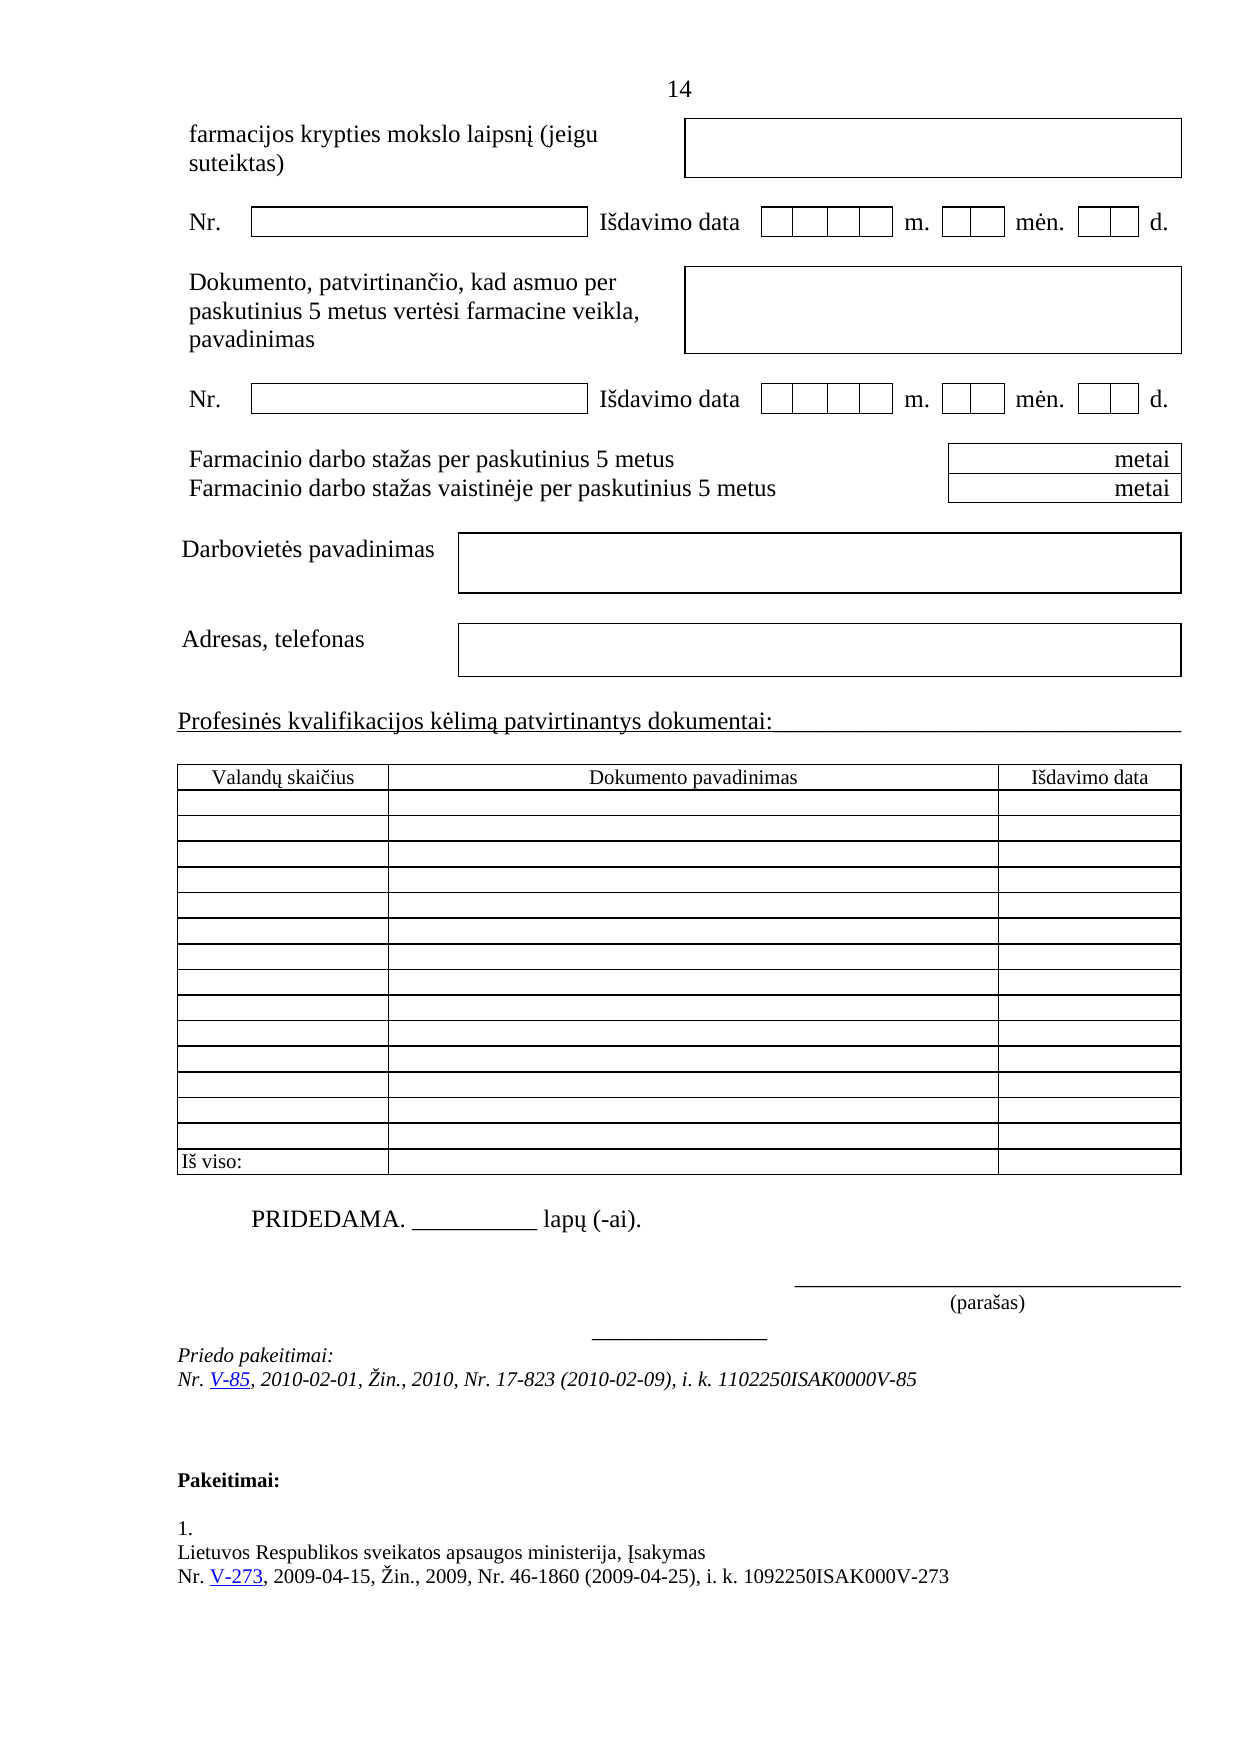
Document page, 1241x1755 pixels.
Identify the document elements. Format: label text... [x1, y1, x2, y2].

table_header Nr. [177, 206, 251, 236]
table_cell [458, 594, 1181, 622]
table_cell [178, 945, 388, 968]
table_cell metai [949, 474, 1181, 502]
table_header mėn. [1005, 383, 1078, 413]
table_header Išdavimo data [588, 383, 761, 413]
text Lietuvos Respublikos sveikatos apsaugos ministerija, Įsakymas [177, 1540, 1181, 1564]
table_header Išdavimo data [588, 206, 761, 236]
table_cell Adresas, telefonas [177, 623, 458, 676]
table_cell [178, 842, 388, 866]
table_cell [999, 970, 1180, 994]
table_cell [389, 945, 998, 968]
table_header [943, 384, 970, 413]
table_cell [389, 1124, 998, 1148]
table_cell [999, 791, 1180, 815]
table_header Darbovietės pavadinimas [177, 532, 458, 592]
text Nr. V-273, 2009-04-15, Žin., 2009, Nr. 46-1860 (2009-04-25), i. k. 1092250ISAK000V-273 [177, 1564, 1181, 1588]
table_header [828, 384, 859, 413]
table_cell [389, 1047, 998, 1071]
text PRIDEDAMA. __________ lapų (-ai). [177, 1204, 1181, 1232]
table_cell [999, 996, 1180, 1020]
table_header [762, 384, 792, 413]
table_cell [389, 816, 998, 840]
table_header [971, 208, 1004, 236]
table_cell [999, 919, 1180, 943]
table_cell [999, 945, 1180, 968]
table_header [1079, 384, 1110, 413]
table_header m. [893, 206, 942, 236]
text 1. [177, 1516, 1181, 1540]
table_cell [389, 1098, 998, 1122]
table_header Išdavimo data [999, 765, 1180, 789]
table_cell [178, 816, 388, 840]
table_header [762, 208, 792, 236]
table_header [252, 208, 587, 236]
table_cell [389, 1073, 998, 1097]
table_cell [999, 1047, 1180, 1071]
table_cell [459, 624, 1180, 676]
table_header [943, 208, 970, 236]
table_cell [177, 592, 458, 622]
text (parašas) [177, 1290, 1181, 1314]
table_cell [178, 1098, 388, 1122]
table_header [252, 384, 587, 413]
table_cell [178, 868, 388, 892]
table_header Dokumento, patvirtinančio, kad asmuo per paskutinius 5 metus vertėsi farmacine veikla, pavadinimas [177, 266, 684, 353]
table_header Nr. [177, 383, 251, 413]
table_cell [178, 791, 388, 815]
text Priedo pakeitimai: [177, 1343, 1181, 1367]
text Nr. V-85, 2010-02-01, Žin., 2010, Nr. 17-823 (2010-02-09), i. k. 1102250ISAK0000V-85 [177, 1367, 1181, 1391]
text Pakeitimai: [177, 1468, 1181, 1492]
table_cell [389, 1021, 998, 1045]
table_cell [178, 1124, 388, 1148]
table_cell [389, 919, 998, 943]
table_cell [389, 970, 998, 994]
table_header [1111, 208, 1138, 236]
table_cell [999, 842, 1180, 866]
table_header d. [1139, 383, 1181, 413]
table_header [860, 384, 892, 413]
table_cell [389, 1150, 998, 1173]
table_header [1111, 384, 1138, 413]
table_cell [178, 1073, 388, 1097]
table_header Dokumento pavadinimas [389, 765, 998, 789]
table_header [860, 208, 892, 236]
table_header m. [893, 383, 942, 413]
table_header [686, 119, 1181, 177]
table_header [459, 534, 1180, 592]
table_header [793, 208, 827, 236]
table_header [971, 384, 1004, 413]
table_cell [999, 816, 1180, 840]
table_cell [999, 1098, 1180, 1122]
table_cell [999, 893, 1180, 917]
table_cell [389, 842, 998, 866]
table_cell [389, 791, 998, 815]
table_cell [999, 1073, 1180, 1097]
table_header Valandų skaičius [178, 765, 388, 789]
table_header mėn. [1005, 206, 1078, 236]
table_cell [389, 893, 998, 917]
text Profesinės kvalifikacijos kėlimą patvirtinantys dokumentai: [177, 706, 1181, 731]
table_header [686, 267, 1181, 353]
table_header [828, 208, 859, 236]
table_header [793, 384, 827, 413]
table_cell [178, 1047, 388, 1071]
table_cell [999, 1150, 1180, 1173]
table_cell Iš viso: [178, 1150, 388, 1173]
table_header metai [949, 444, 1181, 472]
table_header Farmacinio darbo stažas per paskutinius 5 metus [177, 443, 948, 472]
table_header [1079, 208, 1110, 236]
table_cell [178, 893, 388, 917]
table_cell [389, 996, 998, 1020]
table_header d. [1139, 206, 1181, 236]
table_cell Farmacinio darbo stažas vaistinėje per paskutinius 5 metus [177, 473, 948, 502]
table_cell [178, 970, 388, 994]
table_cell [999, 1021, 1180, 1045]
table_cell [999, 1124, 1180, 1148]
table_cell [389, 868, 998, 892]
table_cell [178, 919, 388, 943]
table_cell [178, 1021, 388, 1045]
table_cell [178, 996, 388, 1020]
table_header farmacijos krypties mokslo laipsnį (jeigu suteiktas) [177, 118, 684, 177]
table_cell [999, 868, 1180, 892]
text ______________ [177, 1314, 1181, 1343]
